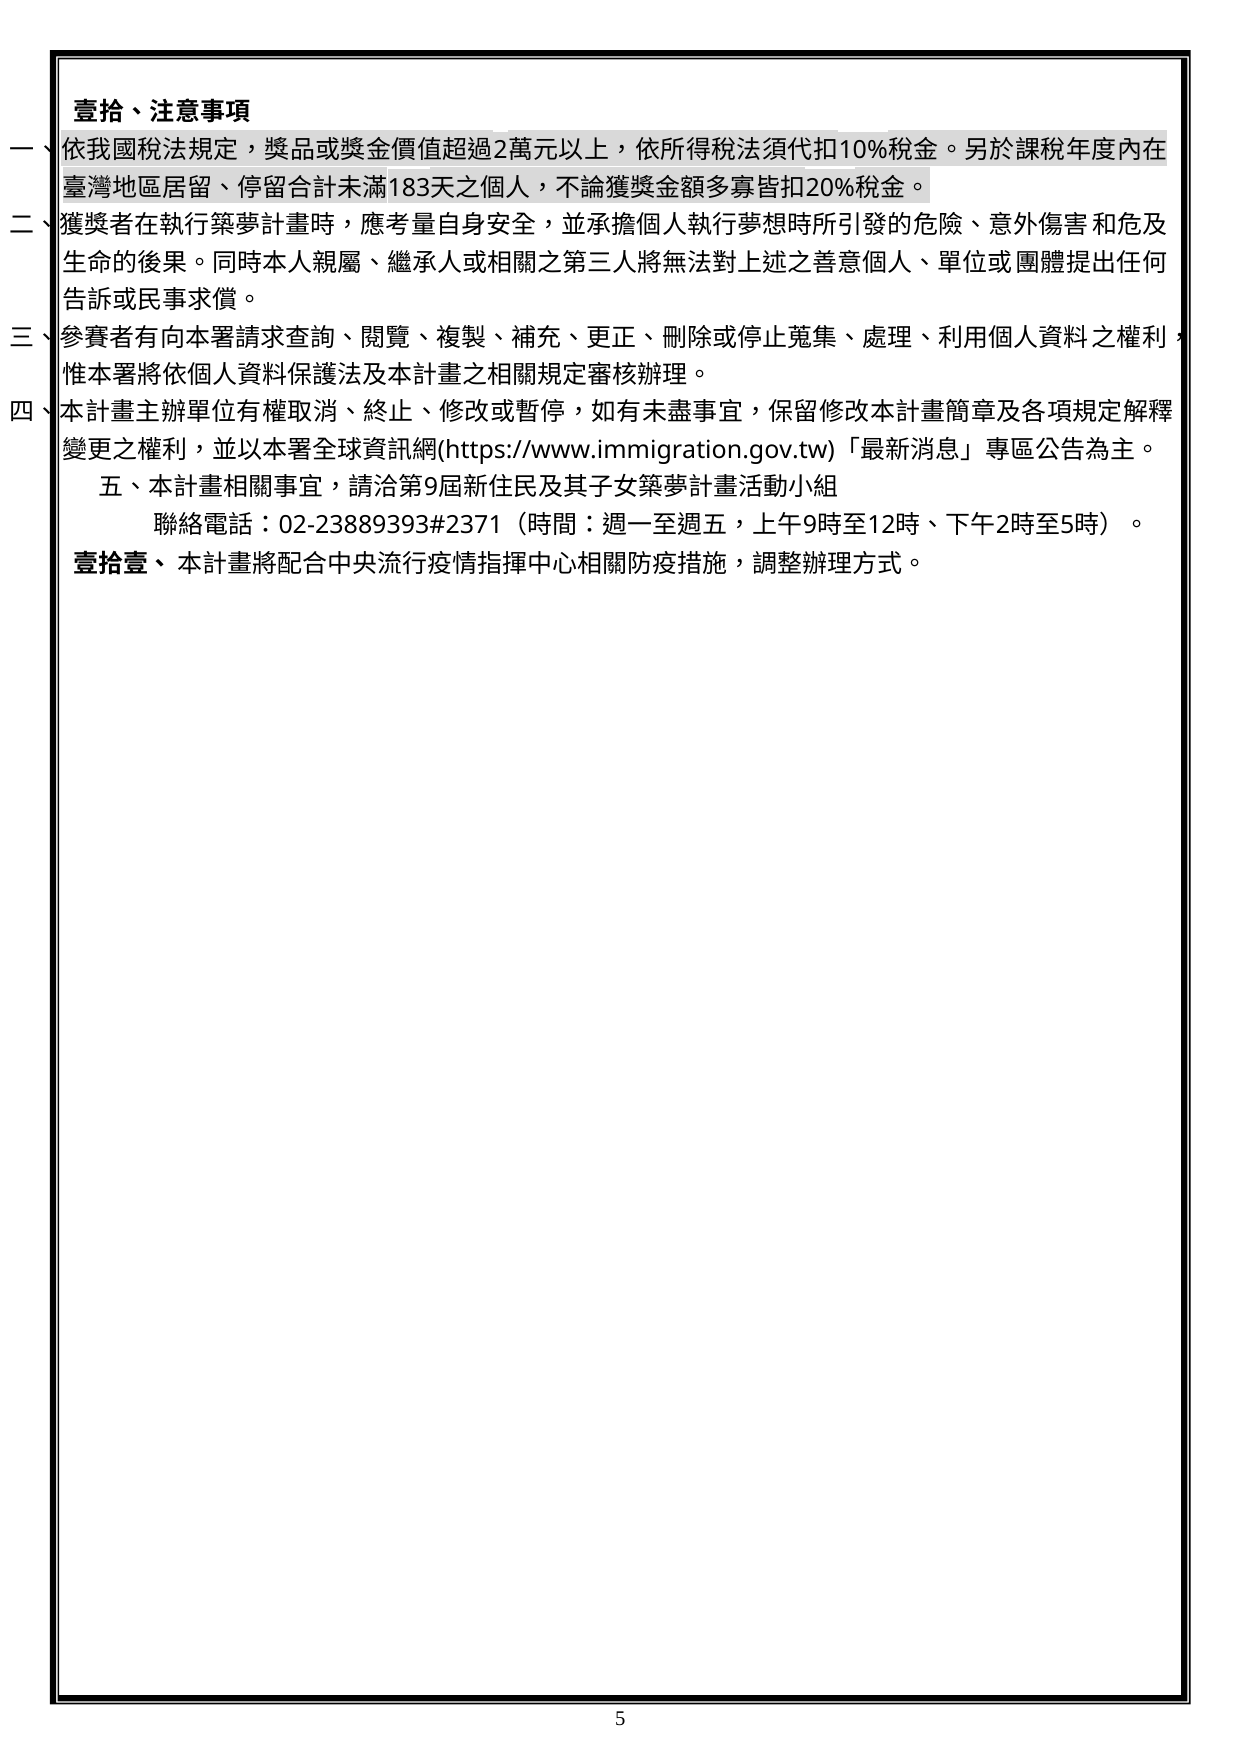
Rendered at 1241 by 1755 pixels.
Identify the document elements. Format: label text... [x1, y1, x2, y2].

text 五、本計畫相關事宜，請洽第9屆新住民及其子女築夢計畫活動小組 [99, 467, 1181, 503]
text 三、參賽者有向本署請求查詢、閱覽、複製、補充、更正、刪除或停止蒐集、處理、利用個人資料之權利，惟本署將依個人資料保護法及本計畫之相關規定審核辦理。 [9, 317, 49, 391]
text 四、本計畫主辦單位有權取消、終止、修改或暫停，如有未盡事宜，保留修改本計畫簡章及各項規定解釋、變更之權利，並以本署全球資訊網(https://www.immigration.gov.tw)「最新消息」專區公告為主。 [9, 392, 49, 465]
subtitle 壹拾、注意事項 [74, 92, 1181, 128]
text 二、獲獎者在執行築夢計畫時，應考量自身安全，並承擔個人執行夢想時所引發的危險、意外傷害和危及生命的後果。同時本人親屬、繼承人或相關之第三人將無法對上述之善意個人、單位或團體提出任何告訴或民事求償。 [9, 205, 49, 316]
text 聯絡電話：02-23889393#2371（時間：週一至週五，上午9時至12時、下午2時至5時）。 [153, 505, 1181, 541]
text 四、本計畫主辦單位有權取消、終止、修改或暫停，如有未盡事宜，保留修改本計畫簡章及各項規定解釋、變更之權利，並以本署全球資訊網(https://www.immigration.gov.tw)「最新消息」專區公告為主。 [60, 392, 1174, 465]
text 三、參賽者有向本署請求查詢、閱覽、複製、補充、更正、刪除或停止蒐集、處理、利用個人資料之權利，惟本署將依個人資料保護法及本計畫之相關規定審核辦理。 [60, 317, 1167, 391]
text 二、獲獎者在執行築夢計畫時，應考量自身安全，並承擔個人執行夢想時所引發的危險、意外傷害和危及生命的後果。同時本人親屬、繼承人或相關之第三人將無法對上述之善意個人、單位或團體提出任何告訴或民事求償。 [60, 205, 1167, 316]
text 一、依我國稅法規定，獎品或獎金價值超過2萬元以上，依所得稅法須代扣10%稅金。另於課稅年度內在臺灣地區居留、停留合計未滿183天之個人，不論獲獎金額多寡皆扣20%稅金。 [9, 130, 49, 203]
text 一、依我國稅法規定，獎品或獎金價值超過2萬元以上，依所得稅法須代扣10%稅金。另於課稅年度內在臺灣地區居留、停留合計未滿183天之個人，不論獲獎金額多寡皆扣20%稅金。 [60, 130, 1167, 203]
text 壹拾壹、 本計畫將配合中央流行疫情指揮中心相關防疫措施，調整辦理方式。 [74, 543, 1181, 579]
